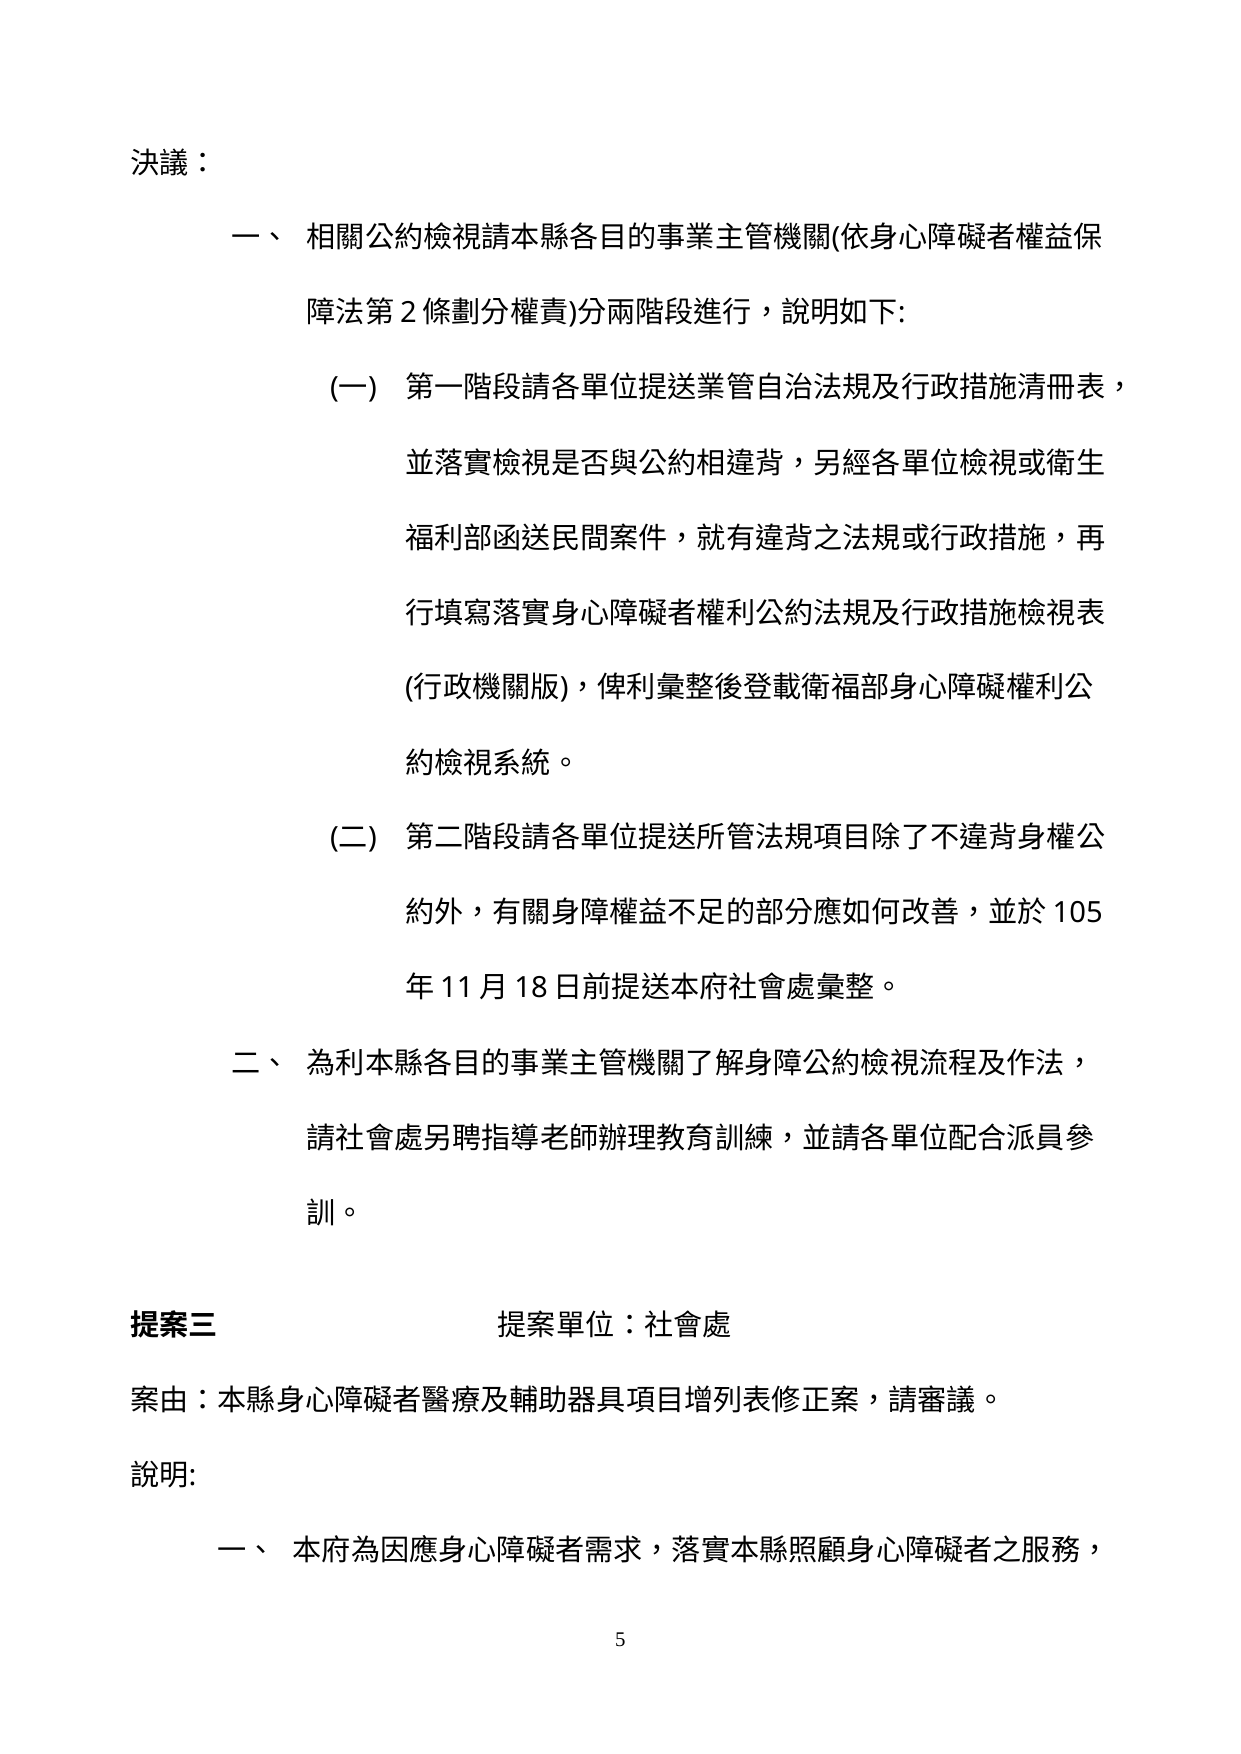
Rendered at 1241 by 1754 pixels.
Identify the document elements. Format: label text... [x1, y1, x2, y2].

list 為利本縣各目的事業主管機關了解身障公約檢視流程及作法，請社會處另聘指導老師辦理教育訓練，並請各單位配合派員參訓。 [231, 1023, 1110, 1248]
text 說明: [130, 1435, 1110, 1510]
text 決議： [130, 123, 1110, 198]
list 本府為因應身心障礙者需求，落實本縣照顧身心障礙者之服務， [217, 1510, 1110, 1585]
list 相關公約檢視請本縣各目的事業主管機關(依身心障礙者權益保障法第2條劃分權責)分兩階段進行，說明如下: [231, 198, 1110, 348]
text 案由：本縣身心障礙者醫療及輔助器具項目增列表修正案，請審議。 [130, 1360, 1110, 1435]
list 第一階段請各單位提送業管自治法規及行政措施清冊表，並落實檢視是否與公約相違背，另經各單位檢視或衛生福利部函送民間案件，就有違背之法規或行政措施，再行填寫落實身心障礙者權利公約法規及行政措施檢視表(行政機關版)，俾利彙整後登載衛福部身心障礙權利公約檢視系統。 [330, 348, 1110, 798]
list 第二階段請各單位提送所管法規項目除了不違背身權公約外，有關身障權益不足的部分應如何改善，並於105年11月18日前提送本府社會處彙整。 [330, 798, 1110, 1023]
text 提案三 提案單位：社會處 [130, 1285, 1110, 1360]
